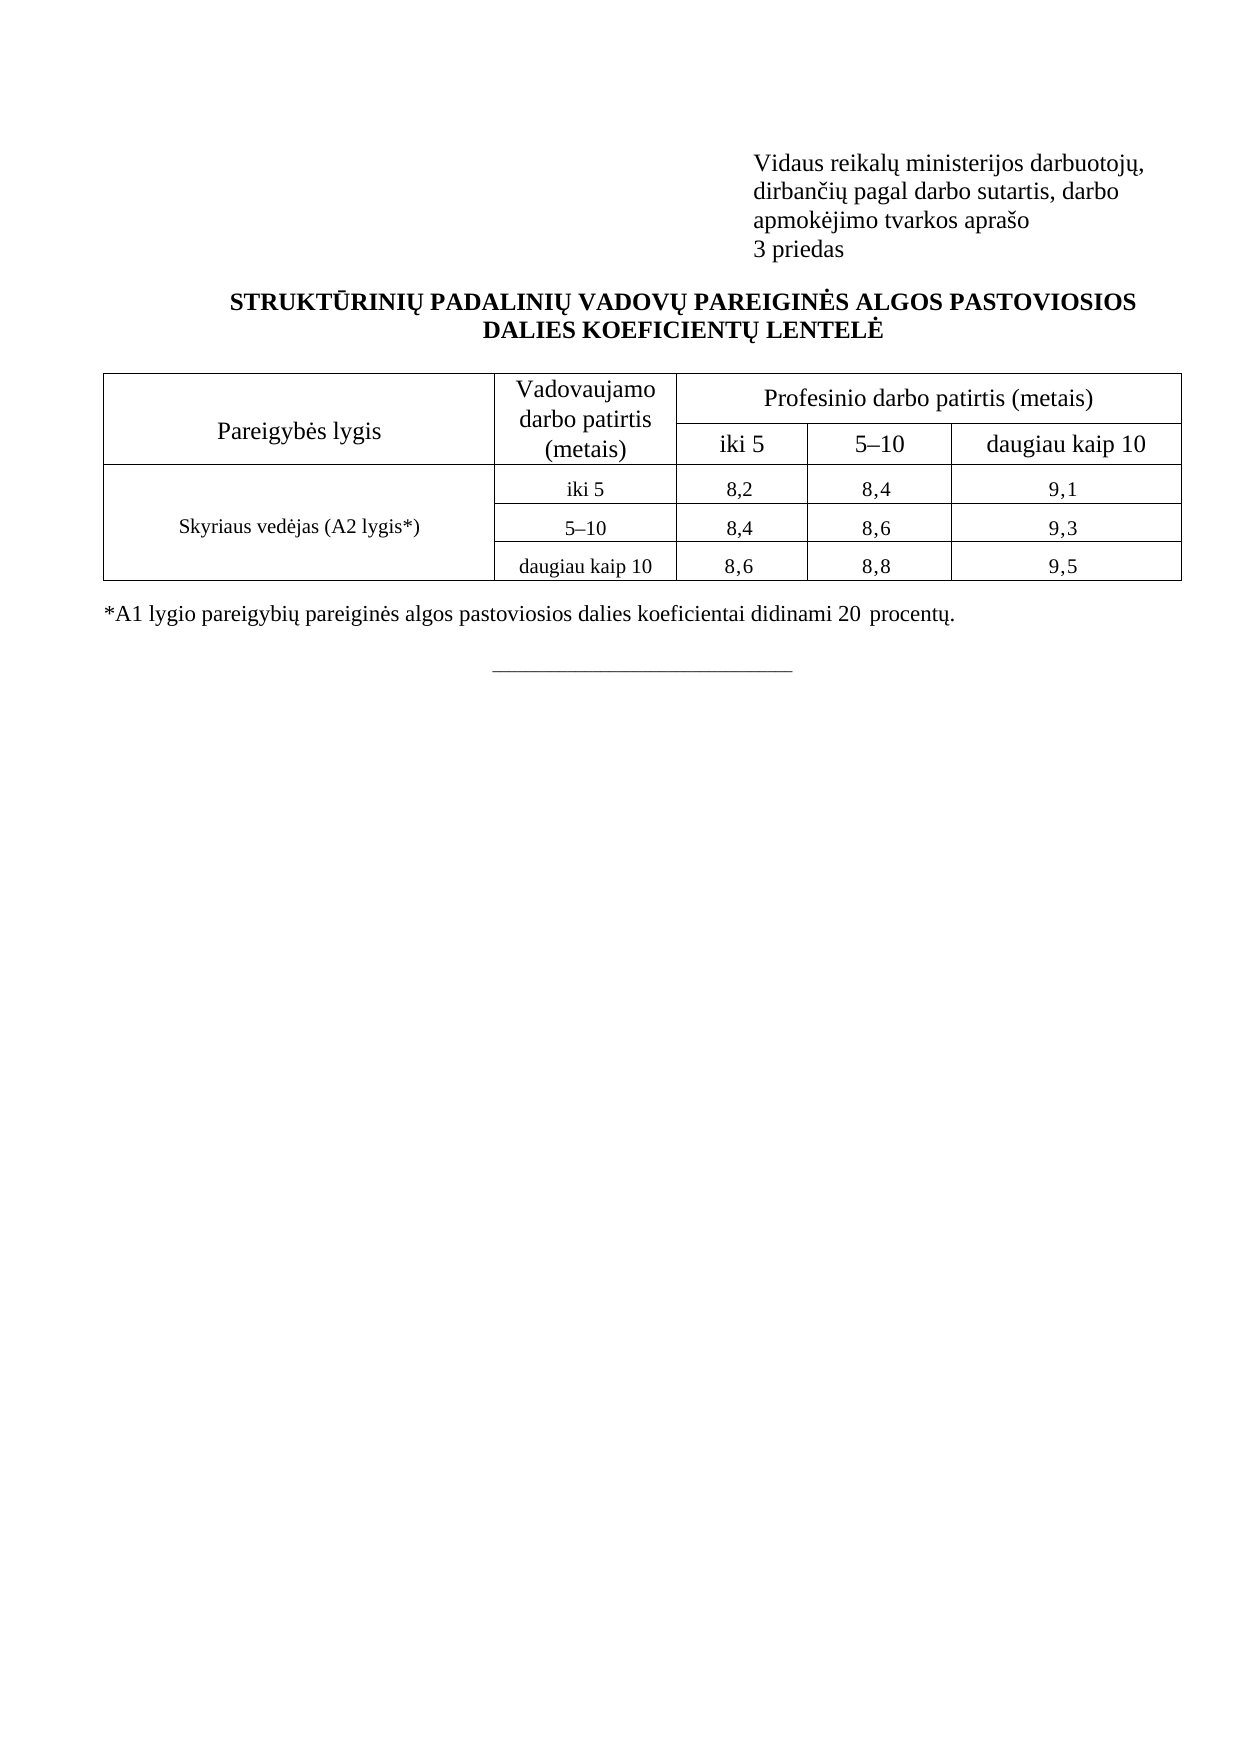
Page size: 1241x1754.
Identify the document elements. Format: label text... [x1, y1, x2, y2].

table_cell iki 5 [677, 424, 807, 464]
table_cell 8,6 [677, 542, 807, 579]
table_header Profesinio darbo patirtis (metais) [677, 374, 1181, 423]
text STRUKTŪRINIŲ PADALINIŲ VADOVŲ PAREIGINĖS ALGOS PASTOVIOSIOS DALIES KOEFICIENTŲ LENTELĖ [195, 287, 1172, 344]
table_cell 8,4 [808, 465, 951, 503]
table_cell 5–10 [808, 424, 951, 464]
text apmokėjimo tvarkos aprašo [753, 205, 1172, 234]
table_cell iki 5 [495, 465, 676, 503]
text Vidaus reikalų ministerijos darbuotojų, [753, 148, 1172, 176]
table_cell daugiau kaip 10 [952, 424, 1181, 464]
text dirbančių pagal darbo sutartis, darbo [753, 176, 1172, 205]
text ____________________________________ [103, 655, 1181, 674]
table_cell 8,6 [808, 504, 951, 541]
table_cell 9,5 [952, 542, 1181, 579]
table_cell 5–10 [495, 504, 676, 541]
table_cell 9,1 [952, 465, 1181, 503]
table_header Pareigybės lygis [104, 374, 494, 464]
table_cell 9,3 [952, 504, 1181, 541]
text *A1 lygio pareigybių pareiginės algos pastoviosios dalies koeficientai didinami 20 procentų. [103, 600, 1172, 626]
table_cell 8,8 [808, 542, 951, 579]
table_cell Skyriaus vedėjas (A2 lygis*) [104, 465, 494, 579]
table_cell daugiau kaip 10 [495, 542, 676, 579]
text 3 priedas [753, 234, 1172, 263]
table_cell 8,4 [677, 504, 807, 541]
table_header Vadovaujamo darbo patirtis (metais) [495, 374, 676, 464]
table_cell 8,2 [677, 465, 807, 503]
